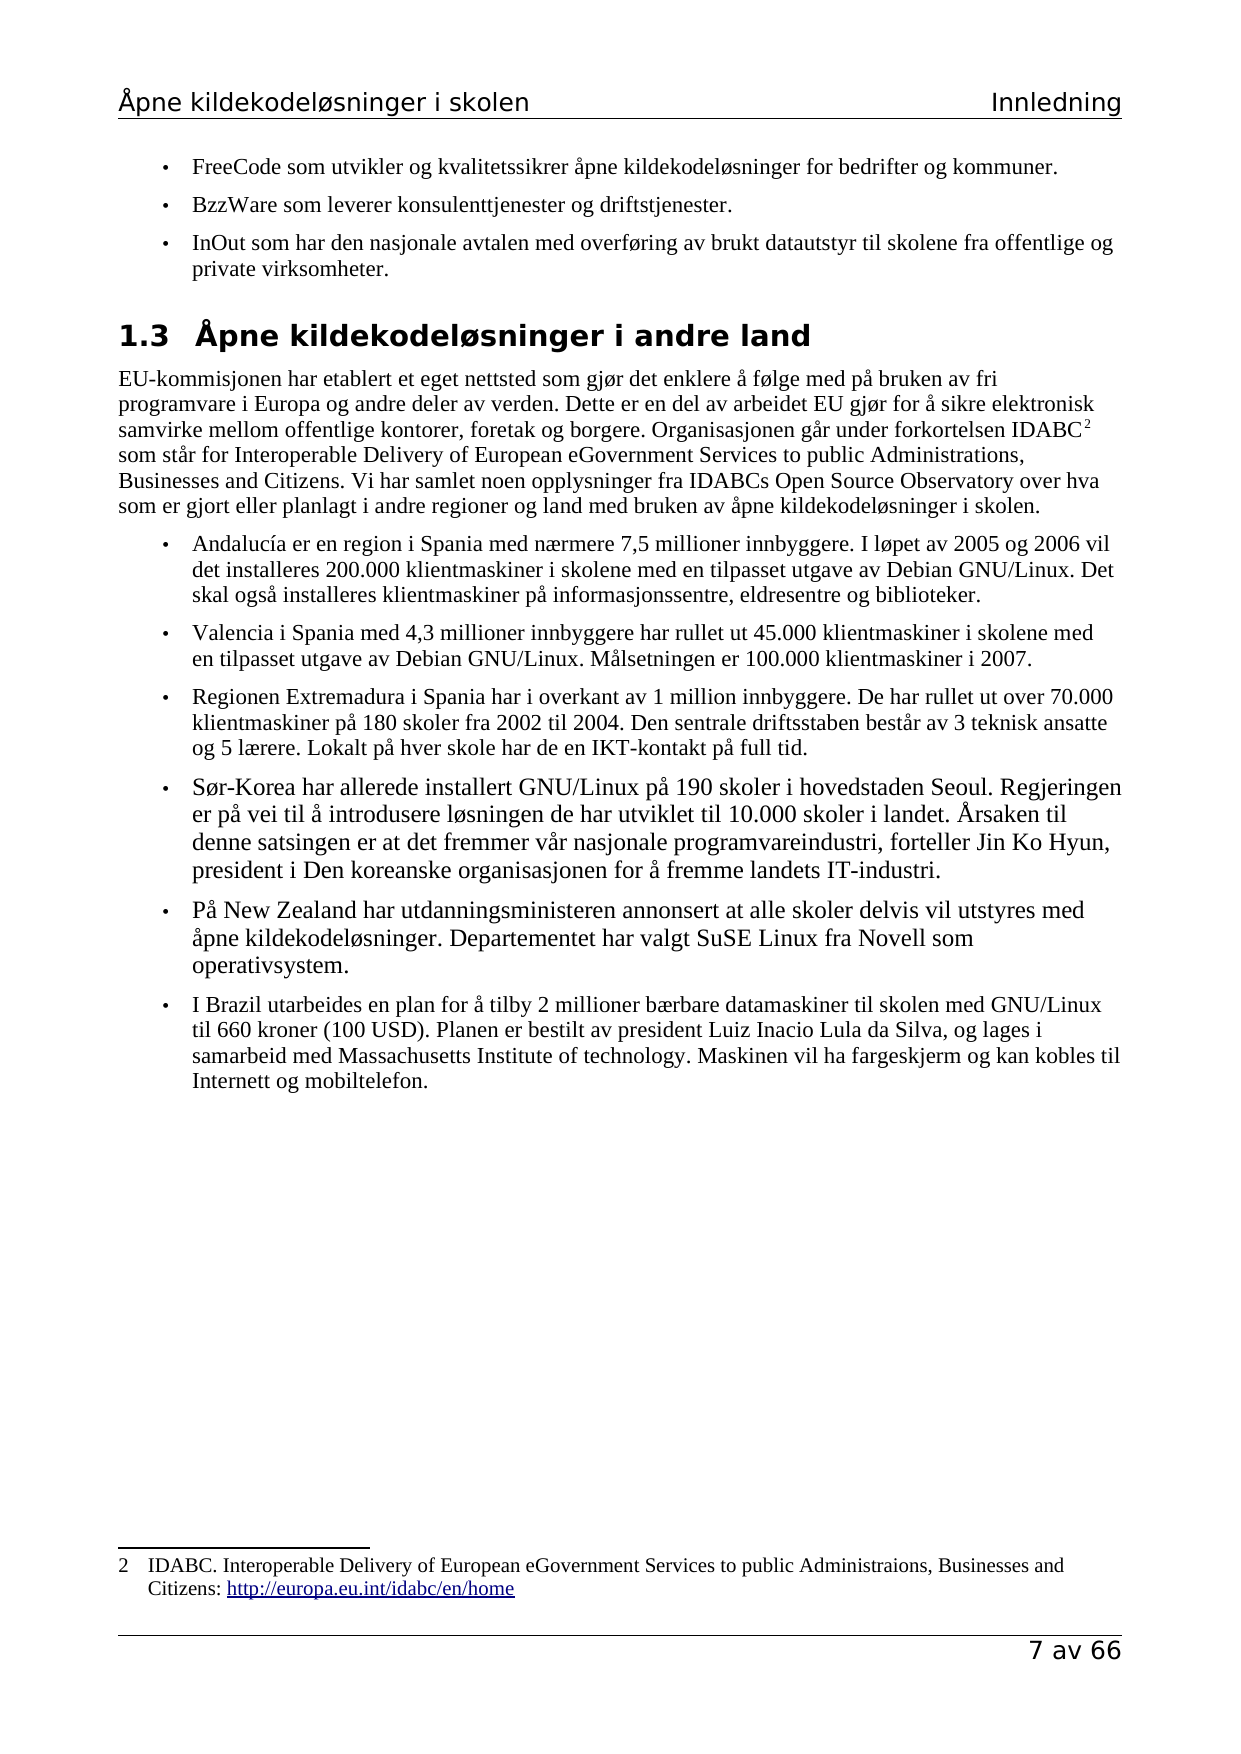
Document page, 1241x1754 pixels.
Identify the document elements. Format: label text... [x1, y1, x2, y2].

text EU-kommisjonen har etablert et eget nettsted som gjør det enklere å følge med på bruken av fri programvare i Europa og andre deler av verden. Dette er en del av arbeidet EU gjør for å sikre elektronisk samvirke mellom offentlige kontorer, foretak og borgere. Organisasjonen går under forkortelsen IDABC som står for Interoperable Delivery of European eGovernment Services to public Administrations, Businesses and Citizens. Vi har samlet noen opplysninger fra IDABCs Open Source Observatory over hva som er gjort eller planlagt i andre regioner og land med bruken av åpne kildekodeløsninger i skolen. [118, 366, 1122, 519]
text IDABC. Interoperable Delivery of European eGovernment Services to public Administraions, Businesses and Citizens: http://europa.eu.int/idabc/en/home [118, 1554, 1122, 1600]
list Sør-Korea har allerede installert GNU/Linux på 190 skoler i hovedstaden Seoul. Regjeringen er på vei til å introdusere løsningen de har utviklet til 10.000 skoler i landet. Årsaken til denne satsingen er at det fremmer vår nasjonale programvareindustri, forteller Jin Ko Hyun, president i Den koreanske organisasjonen for å fremme landets IT-industri. [162, 773, 1122, 884]
list På New Zealand har utdanningsministeren annonsert at alle skoler delvis vil utstyres med åpne kildekodeløsninger. Departementet har valgt SuSE Linux fra Novell som operativsystem. [162, 896, 1122, 979]
list InOut som har den nasjonale avtalen med overføring av brukt datautstyr til skolene fra offentlige og private virksomheter. [162, 230, 1122, 281]
subtitle Åpne kildekodeløsninger i andre land [118, 319, 1122, 353]
list I Brazil utarbeides en plan for å tilby 2 millioner bærbare datamaskiner til skolen med GNU/Linux til 660 kroner (100 USD). Planen er bestilt av president Luiz Inacio Lula da Silva, og lages i samarbeid med Massachusetts Institute of technology. Maskinen vil ha fargeskjerm og kan kobles til Internett og mobiltelefon. [162, 992, 1122, 1094]
list Valencia i Spania med 4,3 millioner innbyggere har rullet ut 45.000 klientmaskiner i skolene med en tilpasset utgave av Debian GNU/Linux. Målsetningen er 100.000 klientmaskiner i 2007. [162, 620, 1122, 671]
list BzzWare som leverer konsulenttjenester og driftstjenester. [162, 192, 1122, 218]
list Andalucía er en region i Spania med nærmere 7,5 millioner innbyggere. I løpet av 2005 og 2006 vil det installeres 200.000 klientmaskiner i skolene med en tilpasset utgave av Debian GNU/Linux. Det skal også installeres klientmaskiner på informasjonssentre, eldresentre og biblioteker. [162, 531, 1122, 608]
list Regionen Extremadura i Spania har i overkant av 1 million innbyggere. De har rullet ut over 70.000 klientmaskiner på 180 skoler fra 2002 til 2004. Den sentrale driftsstaben består av 3 teknisk ansatte og 5 lærere. Lokalt på hver skole har de en IKT-kontakt på full tid. [162, 684, 1122, 760]
list FreeCode som utvikler og kvalitetssikrer åpne kildekodeløsninger for bedrifter og kommuner. [162, 154, 1122, 180]
